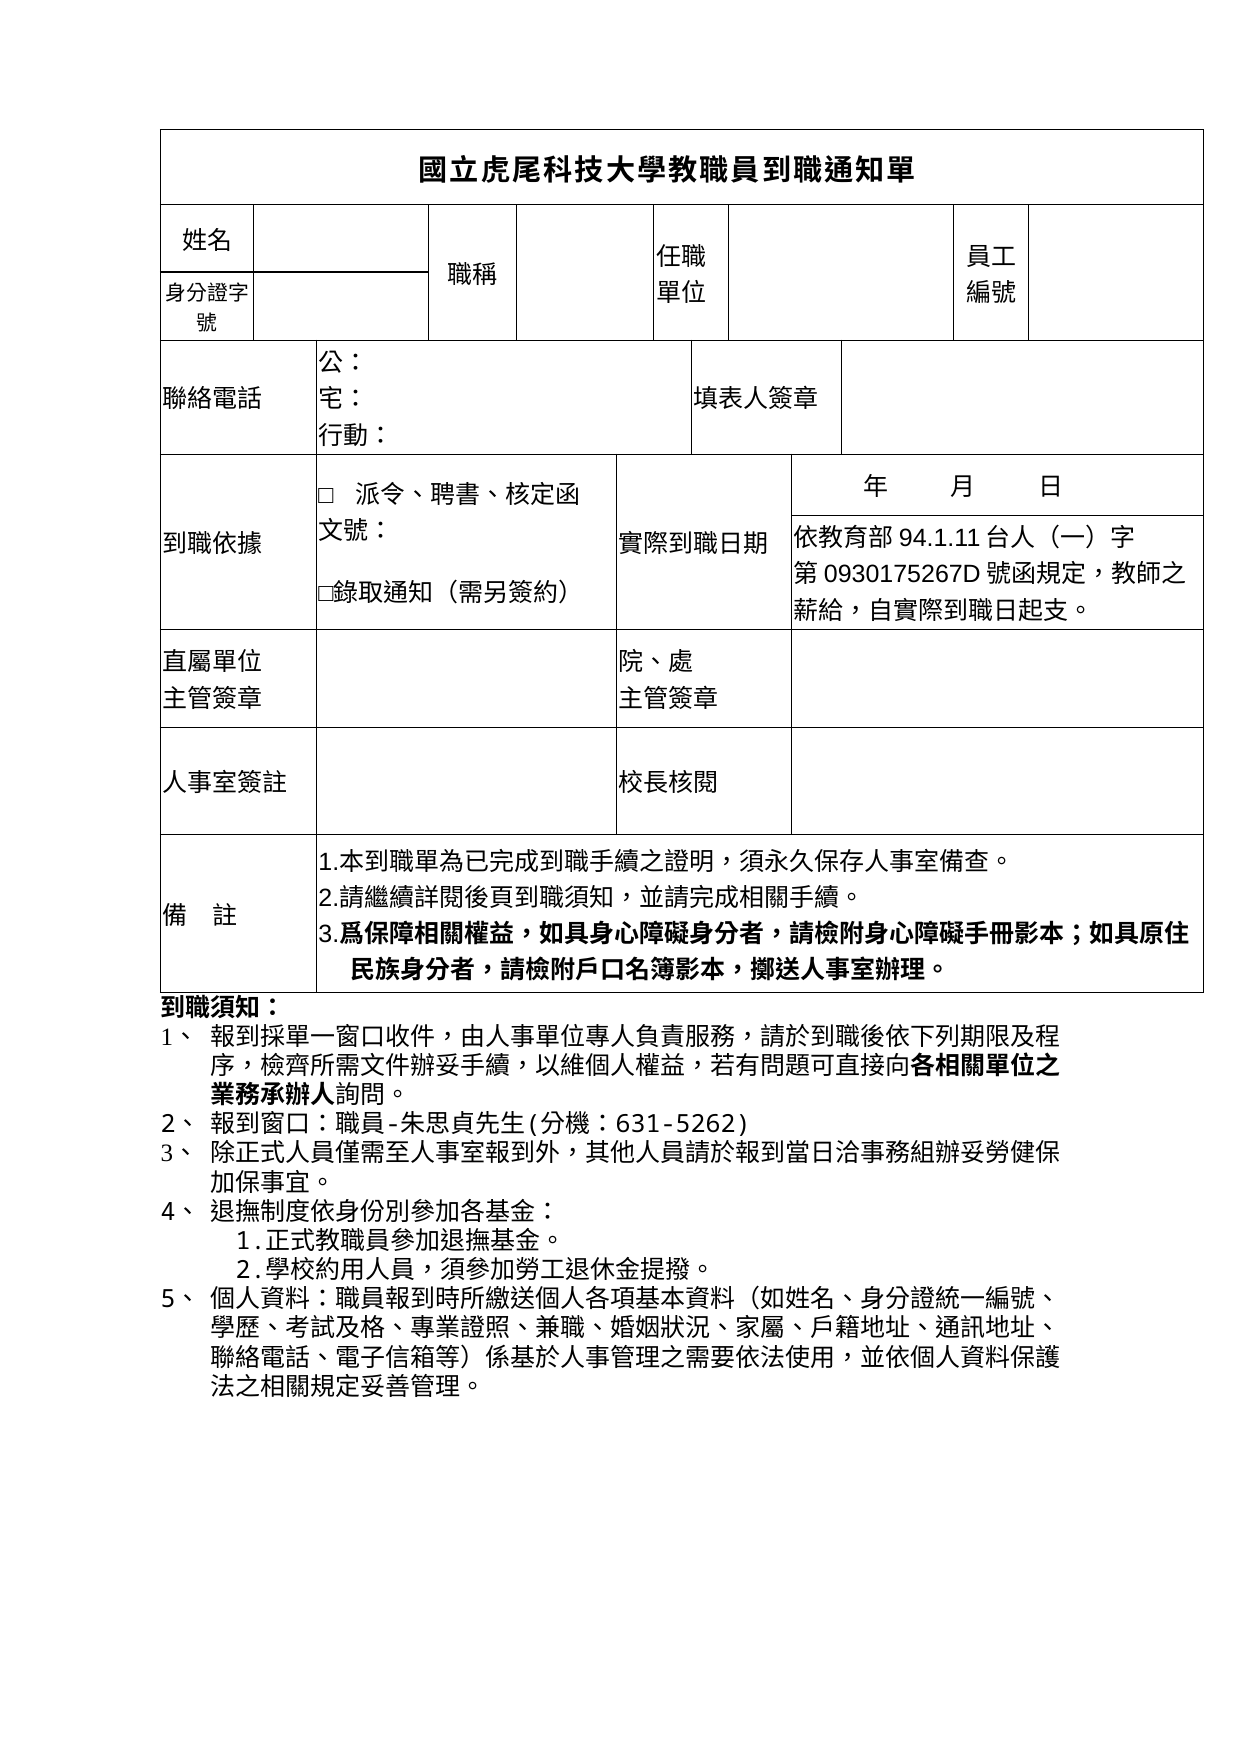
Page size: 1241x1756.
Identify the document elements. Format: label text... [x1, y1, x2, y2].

table_cell [254, 205, 428, 271]
text 1.正式教職員參加退撫基金。 [235, 1226, 1066, 1255]
table_cell [254, 273, 428, 339]
list 個人資料：職員報到時所繳送個人各項基本資料（如姓名、身分證統一編號、 [160, 1284, 1066, 1313]
table_cell [317, 630, 616, 727]
list 報到採單一窗口收件，由人事單位專人負責服務，請於到職後依下列期限及程序，檢齊所需文件辦妥手續，以維個人權益，若有問題可直接向各相關單位之業務承辦人詢問。 [160, 1022, 1066, 1109]
table_cell 填表人簽章 [692, 341, 841, 453]
table_cell [792, 630, 1203, 727]
table_cell 聯絡電話 [161, 341, 316, 453]
text 學歷、考試及格、專業證照、兼職、婚姻狀況、家屬、戶籍地址、通訊地址、聯絡電話、電子信箱等）係基於人事管理之需要依法使用，並依個人資料保護法之相關規定妥善管理。 [210, 1313, 1066, 1401]
list 除正式人員僅需至人事室報到外，其他人員請於報到當日洽事務組辦妥勞健保加保事宜。 [160, 1138, 1066, 1197]
table_header 國立虎尾科技大學教職員到職通知單 [161, 130, 1203, 204]
table_cell 姓名 [161, 205, 253, 271]
table_cell [317, 728, 616, 834]
list 退撫制度依身份別參加各基金： [160, 1197, 1066, 1226]
table_cell 校長核閱 [617, 728, 791, 834]
table_cell 公： 宅： 行動： [317, 341, 691, 453]
table_cell 1.本到職單為已完成到職手續之證明，須永久保存人事室備查。 2.請繼續詳閱後頁到職須知，並請完成相關手續。 3.爲保障相關權益，如具身心障礙身分者，請檢附身心障礙手冊影本；如具原住民族身分者，請檢附戶口名簿影本，擲送人事室辦理。 [317, 835, 1203, 992]
table_cell 身分證字號 [161, 273, 253, 339]
table_cell 依教育部94.1.11台人（一）字 第0930175267D號函規定，教師之薪給，自實際到職日起支。 [792, 516, 1203, 628]
text 2.學校約用人員，須參加勞工退休金提撥。 [235, 1255, 1066, 1284]
table_cell 任職單位 [654, 205, 728, 339]
table_cell [842, 341, 1203, 453]
table_cell 員工編號 [954, 205, 1028, 339]
table_cell 年 月 日 [792, 455, 1203, 514]
table_cell [792, 728, 1203, 834]
text 到職須知： [160, 993, 1066, 1022]
table_cell [1029, 205, 1203, 339]
list 報到窗口：職員-朱思貞先生(分機：631-5262) [160, 1109, 1066, 1138]
table_cell 人事室簽註 [161, 728, 316, 834]
table_cell 到職依據 [161, 455, 316, 628]
table_cell 職稱 [429, 205, 516, 339]
table_cell 直屬單位 主管簽章 [161, 630, 316, 727]
table_cell 備 註 [161, 835, 316, 992]
table_cell 院、處 主管簽章 [617, 630, 791, 727]
table_cell [729, 205, 953, 339]
table_cell 派令、聘書、核定函 文號： □錄取通知（需另簽約） [317, 455, 616, 628]
table_cell 實際到職日期 [617, 455, 791, 628]
table_cell [517, 205, 653, 339]
